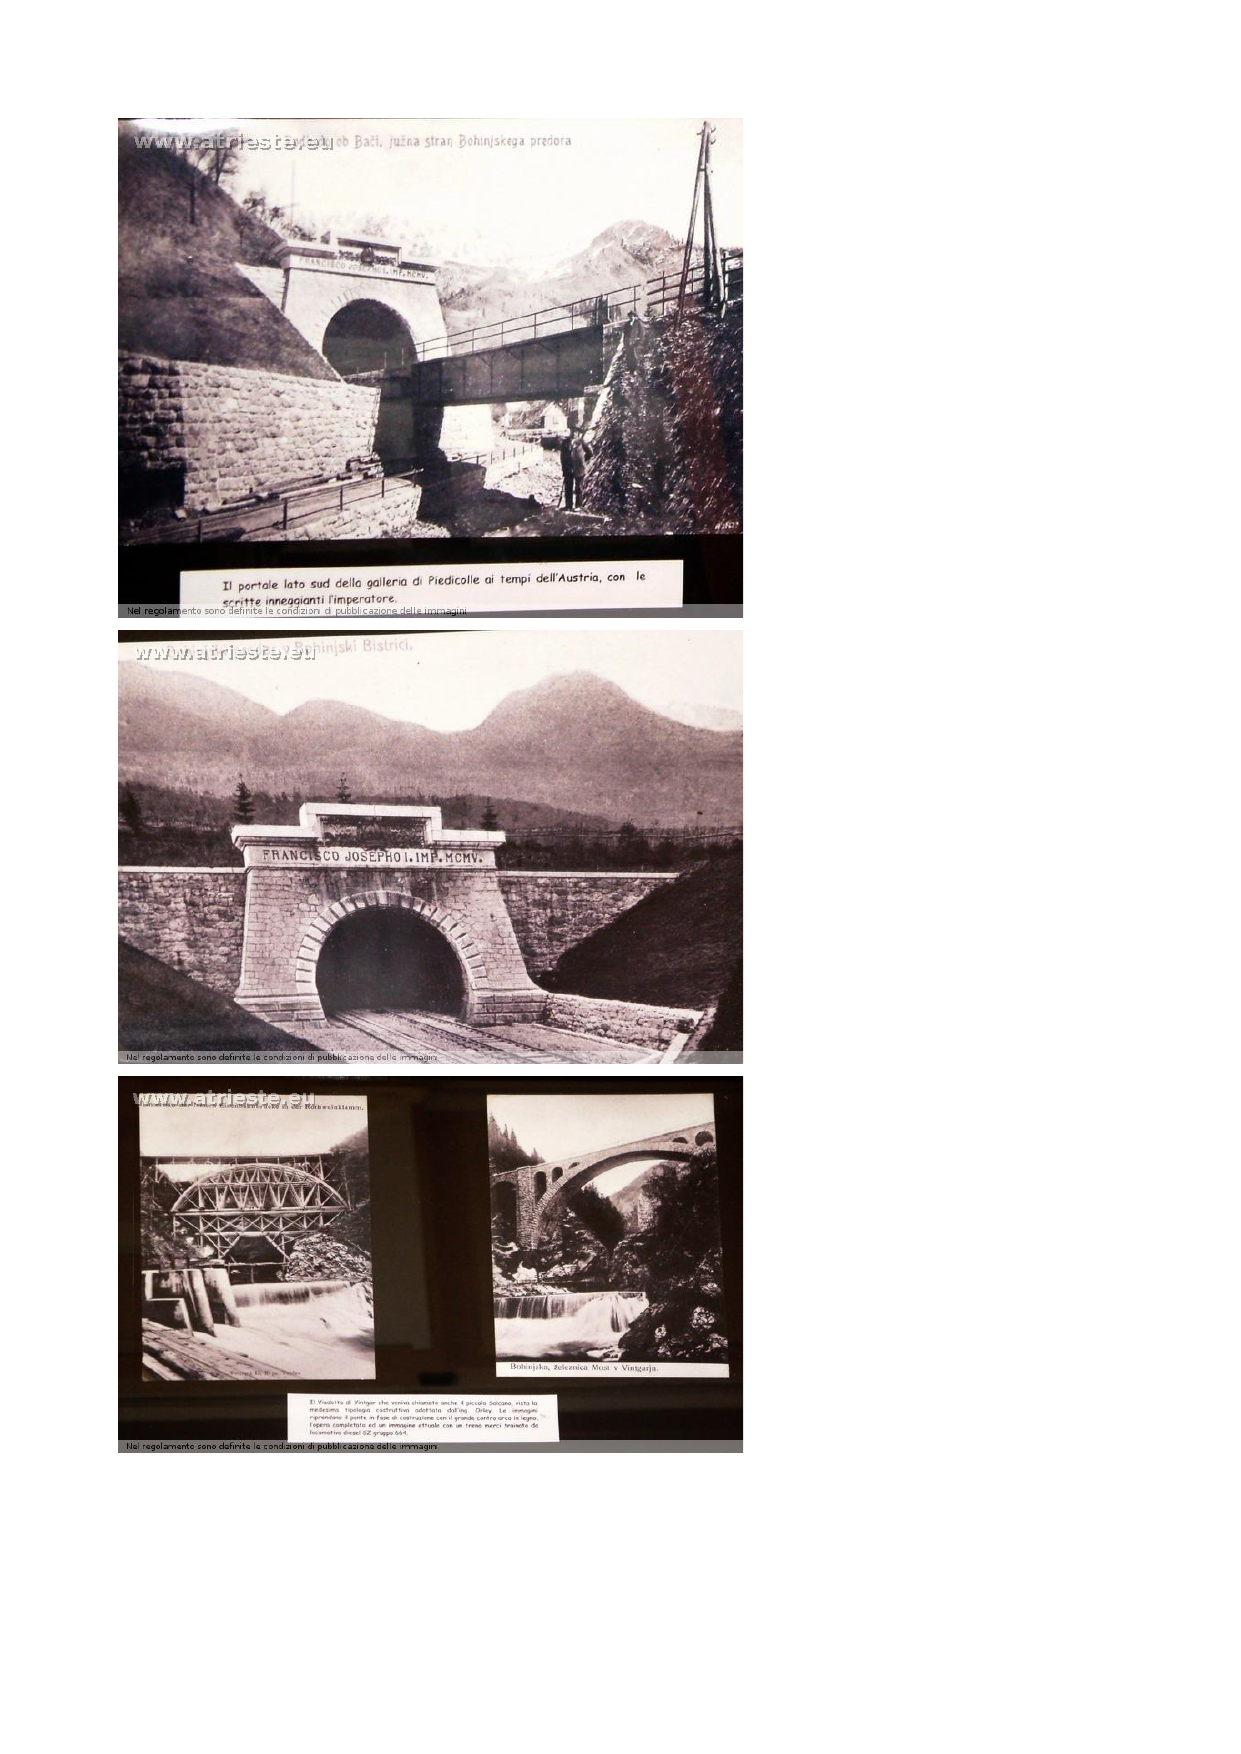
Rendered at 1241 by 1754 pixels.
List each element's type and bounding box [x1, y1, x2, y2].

picture [118, 630, 744, 1064]
picture [118, 1076, 744, 1453]
picture [118, 118, 744, 618]
